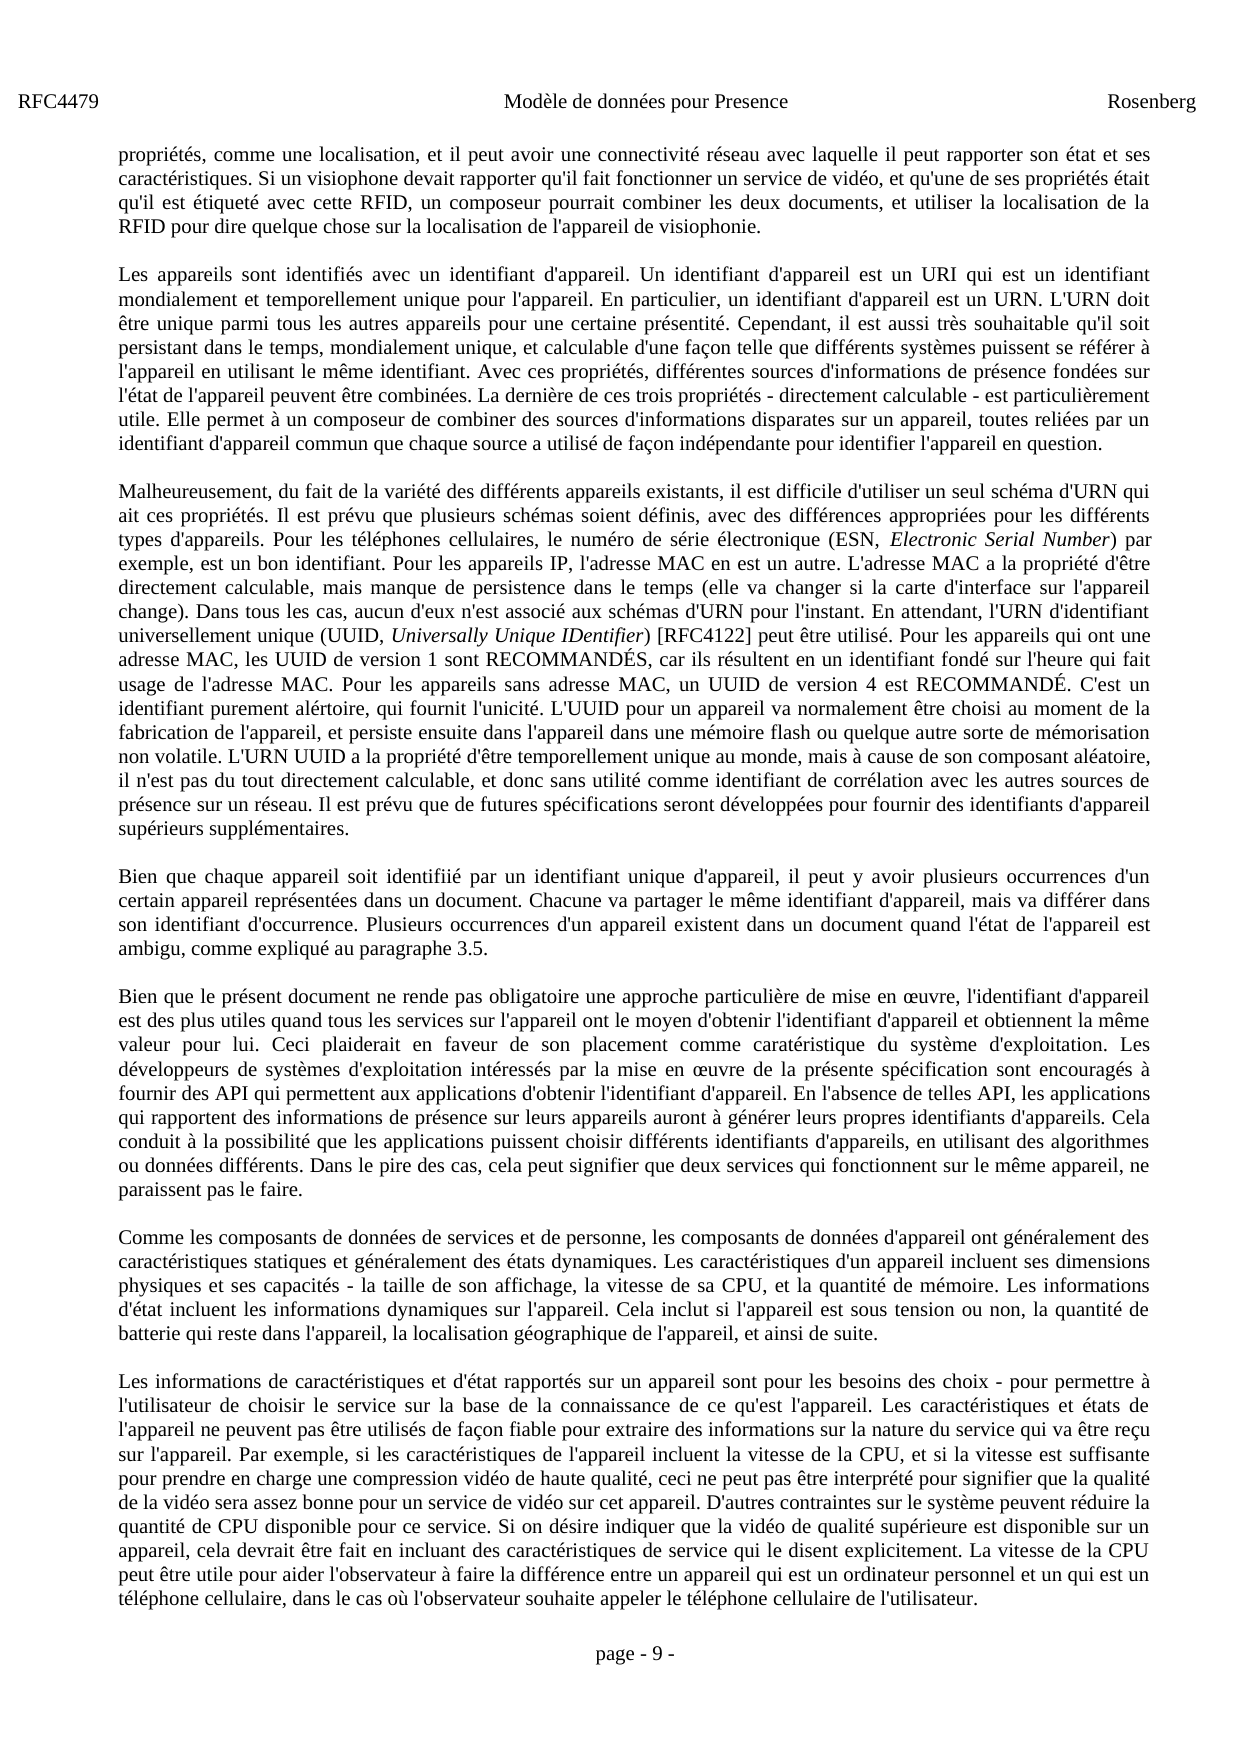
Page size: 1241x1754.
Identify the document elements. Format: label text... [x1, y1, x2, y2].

text propriétés, comme une localisation, et il peut avoir une connectivité réseau avec laquelle il peut rapporter son état et ses caractéristiques. Si un visiophone devait rapporter qu'il fait fonctionner un service de vidéo, et qu'une de ses propriétés était qu'il est étiqueté avec cette RFID, un composeur pourrait combiner les deux documents, et utiliser la localisation de la RFID pour dire quelque chose sur la localisation de l'appareil de visiophonie. [118, 142, 1152, 238]
text Bien que le présent document ne rende pas obligatoire une approche particulière de mise en œuvre, l'identifiant d'appareil est des plus utiles quand tous les services sur l'appareil ont le moyen d'obtenir l'identifiant d'appareil et obtiennent la même valeur pour lui. Ceci plaiderait en faveur de son placement comme caratéristique du système d'exploitation. Les développeurs de systèmes d'exploitation intéressés par la mise en œuvre de la présente spécification sont encouragés à fournir des API qui permettent aux applications d'obtenir l'identifiant d'appareil. En l'absence de telles API, les applications qui rapportent des informations de présence sur leurs appareils auront à générer leurs propres identifiants d'appareils. Cela conduit à la possibilité que les applications puissent choisir différents identifiants d'appareils, en utilisant des algorithmes ou données différents. Dans le pire des cas, cela peut signifier que deux services qui fonctionnent sur le même appareil, ne paraissent pas le faire. [118, 984, 1152, 1201]
text Bien que chaque appareil soit identifiié par un identifiant unique d'appareil, il peut y avoir plusieurs occurrences d'un certain appareil représentées dans un document. Chacune va partager le même identifiant d'appareil, mais va différer dans son identifiant d'occurrence. Plusieurs occurrences d'un appareil existent dans un document quand l'état de l'appareil est ambigu, comme expliqué au paragraphe 3.5. [118, 864, 1152, 960]
text Les informations de caractéristiques et d'état rapportés sur un appareil sont pour les besoins des choix - pour permettre à l'utilisateur de choisir le service sur la base de la connaissance de ce qu'est l'appareil. Les caractéristiques et états de l'appareil ne peuvent pas être utilisés de façon fiable pour extraire des informations sur la nature du service qui va être reçu sur l'appareil. Par exemple, si les caractéristiques de l'appareil incluent la vitesse de la CPU, et si la vitesse est suffisante pour prendre en charge une compression vidéo de haute qualité, ceci ne peut pas être interprété pour signifier que la qualité de la vidéo sera assez bonne pour un service de vidéo sur cet appareil. D'autres contraintes sur le système peuvent réduire la quantité de CPU disponible pour ce service. Si on désire indiquer que la vidéo de qualité supérieure est disponible sur un appareil, cela devrait être fait en incluant des caractéristiques de service qui le disent explicitement. La vitesse de la CPU peut être utile pour aider l'observateur à faire la différence entre un appareil qui est un ordinateur personnel et un qui est un téléphone cellulaire, dans le cas où l'observateur souhaite appeler le téléphone cellulaire de l'utilisateur. [118, 1369, 1152, 1610]
text Malheureusement, du fait de la variété des différents appareils existants, il est difficile d'utiliser un seul schéma d'URN qui ait ces propriétés. Il est prévu que plusieurs schémas soient définis, avec des différences appropriées pour les différents types d'appareils. Pour les téléphones cellulaires, le numéro de série électronique (ESN, Electronic Serial Number) par exemple, est un bon identifiant. Pour les appareils IP, l'adresse MAC en est un autre. L'adresse MAC a la propriété d'être directement calculable, mais manque de persistence dans le temps (elle va changer si la carte d'interface sur l'appareil change). Dans tous les cas, aucun d'eux n'est associé aux schémas d'URN pour l'instant. En attendant, l'URN d'identifiant universellement unique (UUID, Universally Unique IDentifier) [RFC4122] peut être utilisé. Pour les appareils qui ont une adresse MAC, les UUID de version 1 sont RECOMMANDÉS, car ils résultent en un identifiant fondé sur l'heure qui fait usage de l'adresse MAC. Pour les appareils sans adresse MAC, un UUID de version 4 est RECOMMANDÉ. C'est un identifiant purement alértoire, qui fournit l'unicité. L'UUID pour un appareil va normalement être choisi au moment de la fabrication de l'appareil, et persiste ensuite dans l'appareil dans une mémoire flash ou quelque autre sorte de mémorisation non volatile. L'URN UUID a la propriété d'être temporellement unique au monde, mais à cause de son composant aléatoire, il n'est pas du tout directement calculable, et donc sans utilité comme identifiant de corrélation avec les autres sources de présence sur un réseau. Il est prévu que de futures spécifications seront développées pour fournir des identifiants d'appareil supérieurs supplémentaires. [118, 479, 1152, 840]
text Les appareils sont identifiés avec un identifiant d'appareil. Un identifiant d'appareil est un URI qui est un identifiant mondialement et temporellement unique pour l'appareil. En particulier, un identifiant d'appareil est un URN. L'URN doit être unique parmi tous les autres appareils pour une certaine présentité. Cependant, il est aussi très souhaitable qu'il soit persistant dans le temps, mondialement unique, et calculable d'une façon telle que différents systèmes puissent se référer à l'appareil en utilisant le même identifiant. Avec ces propriétés, différentes sources d'informations de présence fondées sur l'état de l'appareil peuvent être combinées. La dernière de ces trois propriétés - directement calculable - est particulièrement utile. Elle permet à un composeur de combiner des sources d'informations disparates sur un appareil, toutes reliées par un identifiant d'appareil commun que chaque source a utilisé de façon indépendante pour identifier l'appareil en question. [118, 262, 1152, 455]
text Comme les composants de données de services et de personne, les composants de données d'appareil ont généralement des caractéristiques statiques et généralement des états dynamiques. Les caractéristiques d'un appareil incluent ses dimensions physiques et ses capacités - la taille de son affichage, la vitesse de sa CPU, et la quantité de mémoire. Les informations d'état incluent les informations dynamiques sur l'appareil. Cela inclut si l'appareil est sous tension ou non, la quantité de batterie qui reste dans l'appareil, la localisation géographique de l'appareil, et ainsi de suite. [118, 1225, 1152, 1345]
